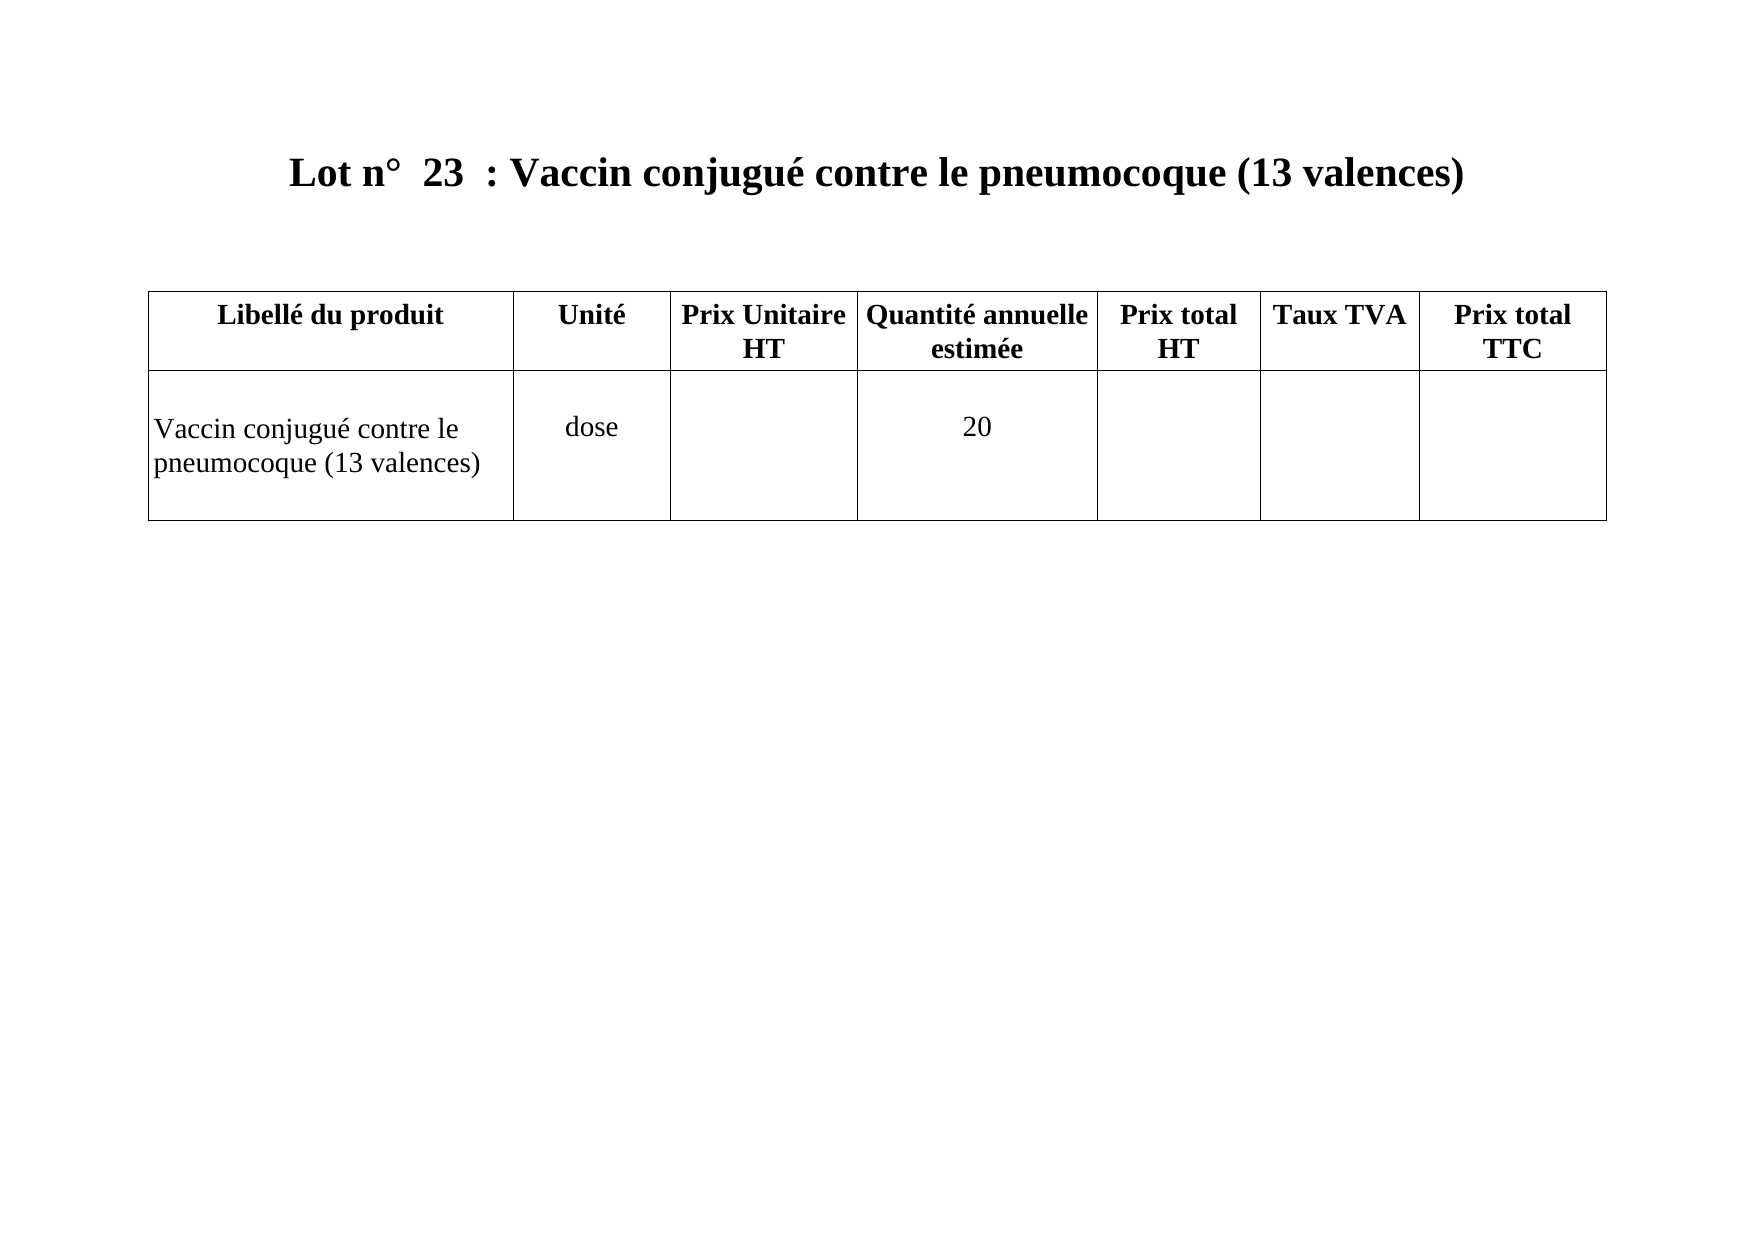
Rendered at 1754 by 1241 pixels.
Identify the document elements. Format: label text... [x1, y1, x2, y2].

table_header Quantité annuelle estimée [858, 292, 1097, 370]
table_cell Vaccin conjugué contre le pneumocoque (13 valences) [149, 371, 513, 520]
table_cell [1420, 371, 1606, 520]
table_header Unité [514, 292, 670, 370]
table_cell [1098, 371, 1260, 520]
table_header Libellé du produit [149, 292, 513, 370]
table_cell 20 [858, 371, 1097, 520]
table_header Prix Unitaire HT [671, 292, 857, 370]
table_cell [671, 371, 857, 520]
table_header Taux TVA [1261, 292, 1419, 370]
text Lot n° 23 : Vaccin conjugué contre le pneumocoque (13 valences) [148, 148, 1606, 196]
table_header Prix total TTC [1420, 292, 1606, 370]
table_cell dose [514, 371, 670, 520]
table_cell [1261, 371, 1419, 520]
table_header Prix total HT [1098, 292, 1260, 370]
